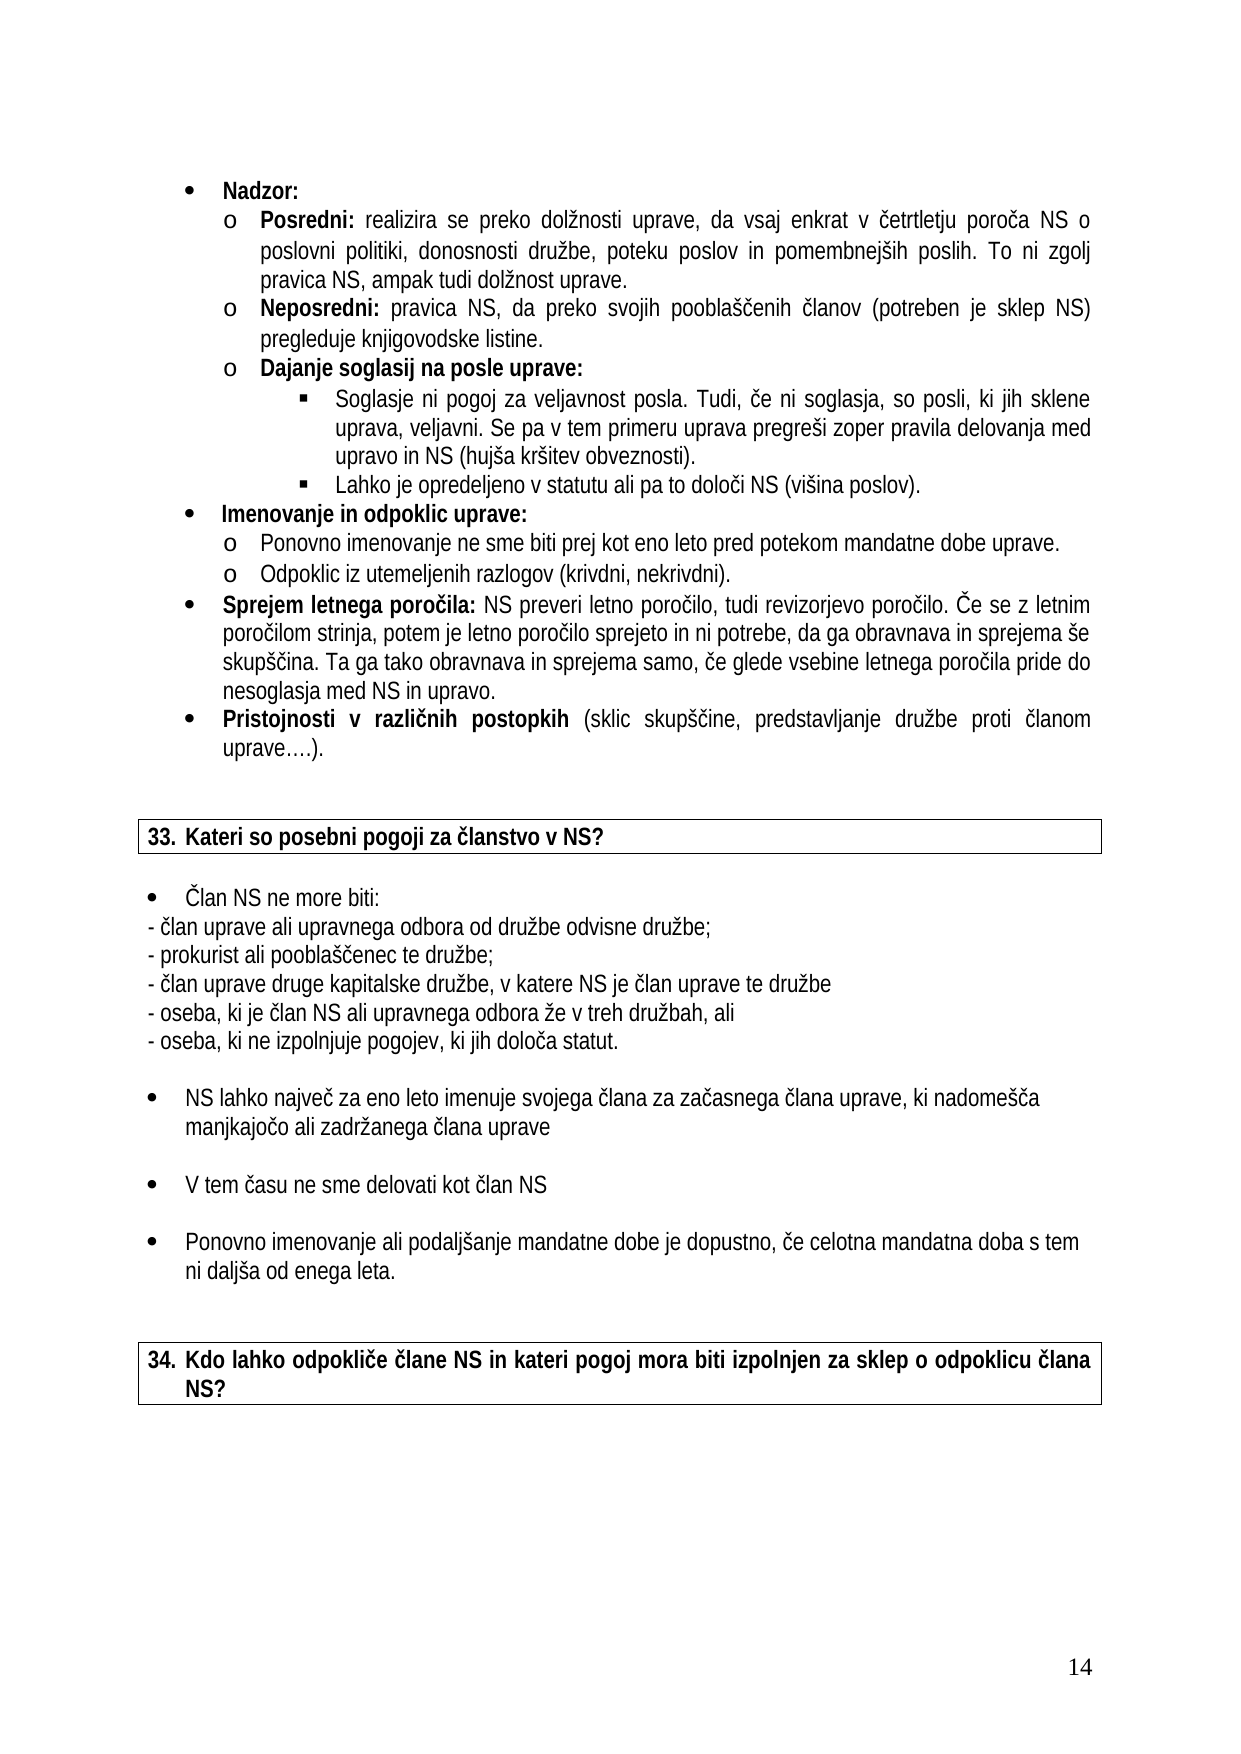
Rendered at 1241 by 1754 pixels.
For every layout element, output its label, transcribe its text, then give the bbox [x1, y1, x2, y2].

text - oseba, ki ne izpolnjuje pogojev, ki jih določa statut. [148, 1026, 1093, 1055]
text - prokurist ali pooblaščenec te družbe; [148, 940, 1093, 969]
list Imenovanje in odpoklic uprave: [185, 499, 1093, 528]
list Posredni: realizira se preko dolžnosti uprave, da vsaj enkrat v četrtletju poroča NS o poslovni politiki, donosnosti družbe, poteku poslov in pomembnejših poslih. To ni zgolj pravica NS, ampak tudi dolžnost uprave. [223, 205, 1093, 293]
list Nadzor: [185, 176, 1093, 205]
list Odpoklic iz utemeljenih razlogov (krivdni, nekrivdni). [223, 559, 1093, 589]
list Pristojnosti v različnih postopkih (sklic skupščine, predstavljanje družbe proti članom uprave….). [185, 704, 1093, 762]
list Dajanje soglasij na posle uprave: [223, 353, 1093, 384]
text - član uprave druge kapitalske družbe, v katere NS je član uprave te družbe [110, 969, 1093, 997]
list Sprejem letnega poročila: NS preveri letno poročilo, tudi revizorjevo poročilo. Če se z letnim poročilom strinja, potem je letno poročilo sprejeto in ni potrebe, da ga obravnava in sprejema še skupščina. Ta ga tako obravnava in sprejema samo, če glede vsebine letnega poročila pride do nesoglasja med NS in upravo. [185, 589, 1093, 704]
list V tem času ne sme delovati kot član NS [148, 1169, 1093, 1198]
list NS lahko največ za eno leto imenuje svojega člana za začasnega člana uprave, ki nadomešča manjkajočo ali zadržanega člana uprave [148, 1083, 1093, 1141]
list Kdo lahko odpokliče člane NS in kateri pogoj mora biti izpolnjen za sklep o odpoklicu člana NS? [139, 1343, 1101, 1404]
list Soglasje ni pogoj za veljavnost posla. Tudi, če ni soglasja, so posli, ki jih sklene uprava, veljavni. Se pa v tem primeru uprava pregreši zoper pravila delovanja med upravo in NS (hujša kršitev obveznosti). [298, 384, 1093, 470]
list Lahko je opredeljeno v statutu ali pa to določi NS (višina poslov). [298, 470, 1093, 499]
list Ponovno imenovanje ali podaljšanje mandatne dobe je dopustno, če celotna mandatna doba s tem ni daljša od enega leta. [148, 1227, 1093, 1284]
text - oseba, ki je član NS ali upravnega odbora že v treh družbah, ali [110, 997, 1093, 1026]
list Ponovno imenovanje ne sme biti prej kot eno leto pred potekom mandatne dobe uprave. [223, 528, 1093, 559]
list Kateri so posebni pogoji za članstvo v NS? [139, 820, 1101, 853]
text - član uprave ali upravnega odbora od družbe odvisne družbe; [148, 912, 1093, 940]
list Neposredni: pravica NS, da preko svojih pooblaščenih članov (potreben je sklep NS) pregleduje knjigovodske listine. [223, 293, 1093, 353]
list Član NS ne more biti: [148, 883, 1093, 912]
